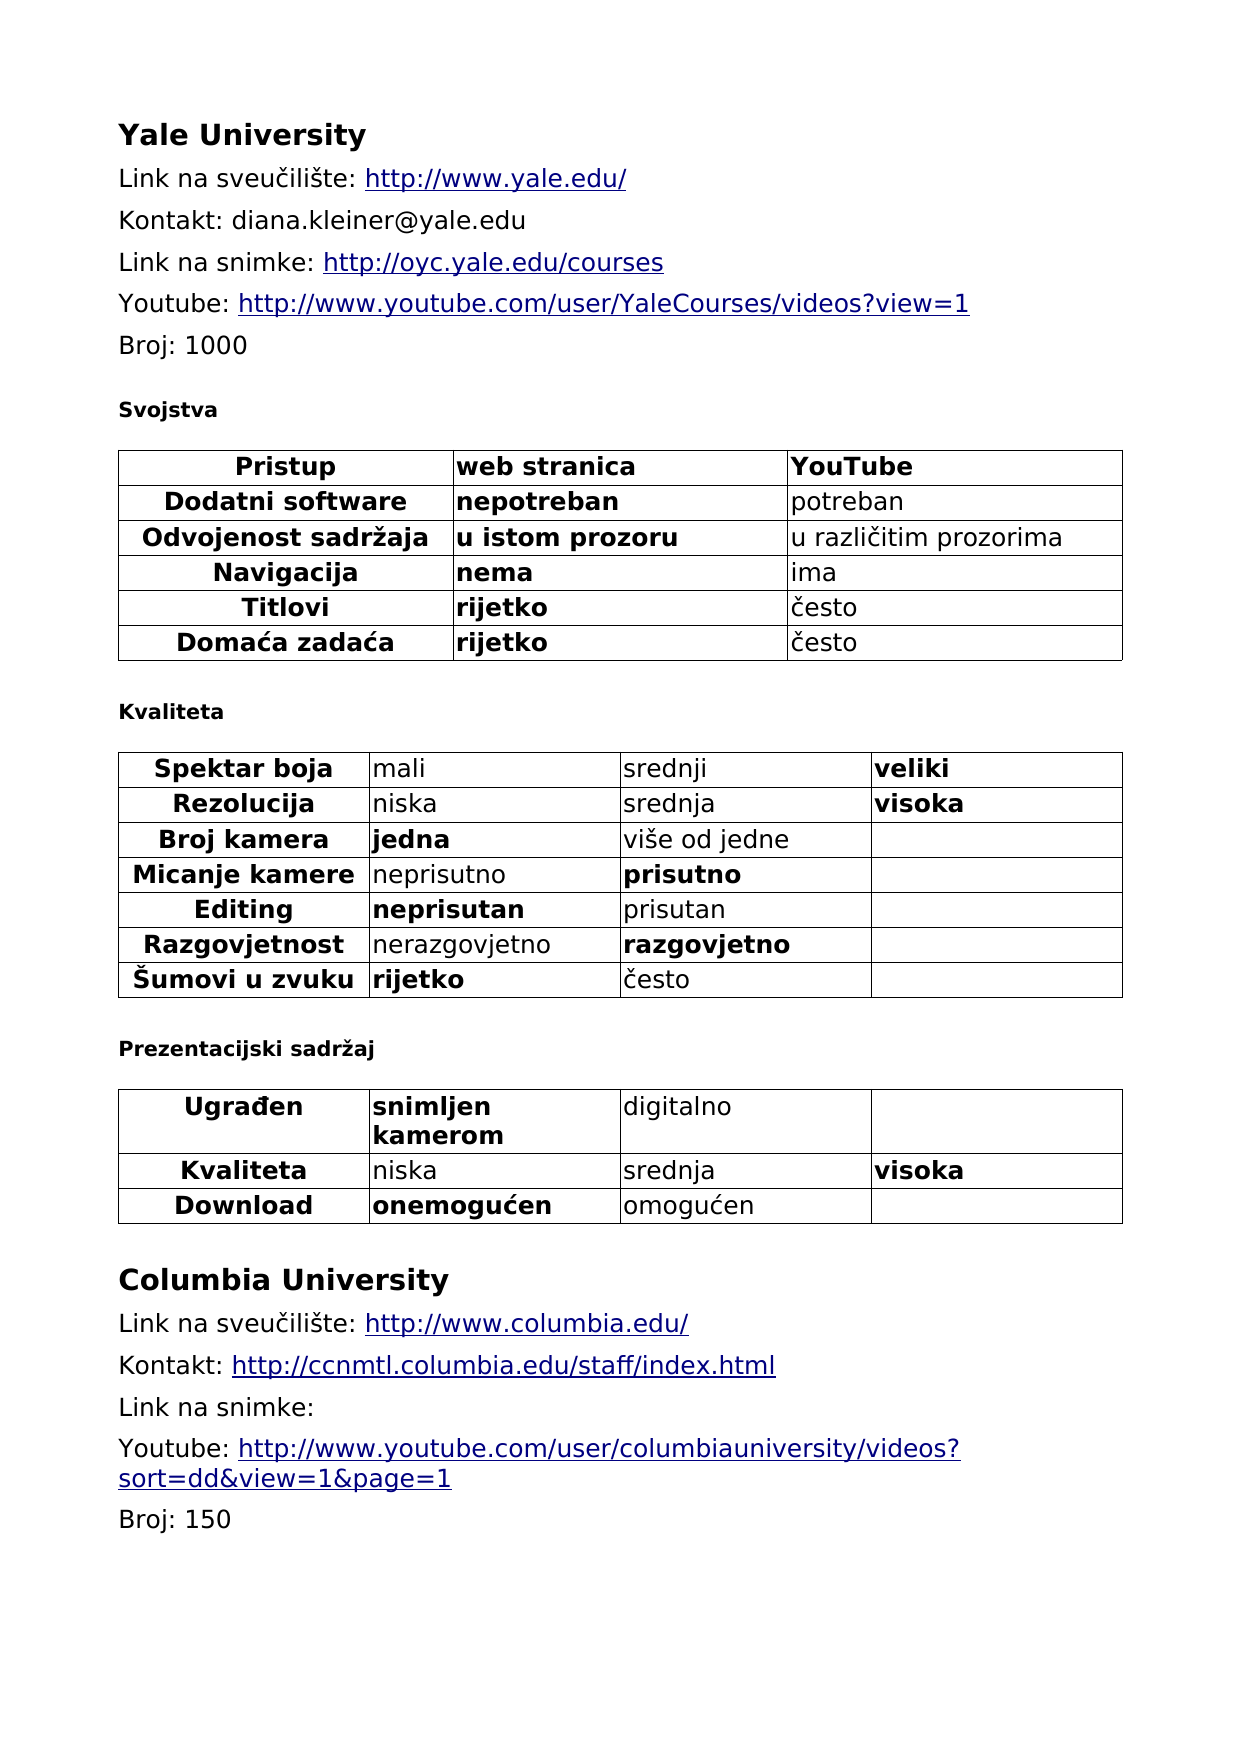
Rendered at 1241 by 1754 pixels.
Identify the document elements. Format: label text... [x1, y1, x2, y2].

subtitle Yale University [118, 118, 1122, 152]
text Link na sveučilište: http://www.yale.edu/ [118, 164, 1122, 194]
subtitle Svojstva [118, 398, 1122, 422]
table_header digitalno [621, 1090, 871, 1153]
table_cell potreban [788, 486, 1122, 520]
table_header [872, 1090, 1122, 1153]
table_cell [872, 928, 1122, 962]
table_cell Download [119, 1189, 369, 1223]
table_cell jedna [370, 823, 620, 857]
table_cell često [788, 626, 1122, 660]
table_cell Titlovi [119, 591, 453, 625]
table_cell rijetko [370, 963, 620, 997]
table_cell Micanje kamere [119, 858, 369, 892]
table_cell nerazgovjetno [370, 928, 620, 962]
table_cell Domaća zadaća [119, 626, 453, 660]
table_cell omogućen [621, 1189, 871, 1223]
table_cell često [621, 963, 871, 997]
table_cell rijetko [454, 591, 787, 625]
table_cell Odvojenost sadržaja [119, 521, 453, 555]
text Kontakt: diana.kleiner@yale.edu [118, 206, 1122, 235]
table_header web stranica [454, 451, 787, 484]
table_cell [872, 823, 1122, 857]
table_cell u različitim prozorima [788, 521, 1122, 555]
table_cell neprisutan [370, 893, 620, 927]
table_cell [872, 893, 1122, 927]
table_cell više od jedne [621, 823, 871, 857]
table_cell Rezolucija [119, 788, 369, 822]
table_cell Kvaliteta [119, 1154, 369, 1188]
table_header srednji [621, 753, 871, 787]
table_cell visoka [872, 788, 1122, 822]
table_cell nepotreban [454, 486, 787, 520]
table_cell ima [788, 556, 1122, 590]
table_cell prisutan [621, 893, 871, 927]
table_cell neprisutno [370, 858, 620, 892]
table_header Ugrađen [119, 1090, 369, 1153]
table_cell [872, 963, 1122, 997]
text Link na snimke: [118, 1393, 1122, 1422]
text Youtube: http://www.youtube.com/user/columbiauniversity/videos?sort=dd&view=1&page=1 [118, 1434, 1122, 1493]
table_cell u istom prozoru [454, 521, 787, 555]
table_cell visoka [872, 1154, 1122, 1188]
subtitle Kvaliteta [118, 700, 1122, 724]
table_header Pristup [119, 451, 453, 484]
table_cell razgovjetno [621, 928, 871, 962]
table_cell [872, 1189, 1122, 1223]
text Broj: 1000 [118, 331, 1122, 360]
table_header YouTube [788, 451, 1122, 484]
subtitle Prezentacijski sadržaj [118, 1037, 1122, 1061]
table_cell niska [370, 1154, 620, 1188]
text Kontakt: http://ccnmtl.columbia.edu/staff/index.html [118, 1351, 1122, 1380]
table_cell Broj kamera [119, 823, 369, 857]
table_cell Navigacija [119, 556, 453, 590]
table_cell prisutno [621, 858, 871, 892]
table_cell Editing [119, 893, 369, 927]
table_cell niska [370, 788, 620, 822]
text Link na sveučilište: http://www.columbia.edu/ [118, 1309, 1122, 1339]
table_header mali [370, 753, 620, 787]
table_cell srednja [621, 788, 871, 822]
table_cell onemogućen [370, 1189, 620, 1223]
text Link na snimke: http://oyc.yale.edu/courses [118, 248, 1122, 277]
subtitle Columbia University [118, 1263, 1122, 1297]
table_cell [872, 858, 1122, 892]
table_header snimljen kamerom [370, 1090, 620, 1153]
table_header veliki [872, 753, 1122, 787]
text Broj: 150 [118, 1505, 1122, 1534]
table_cell nema [454, 556, 787, 590]
table_cell Dodatni software [119, 486, 453, 520]
table_cell Šumovi u zvuku [119, 963, 369, 997]
table_cell često [788, 591, 1122, 625]
table_cell srednja [621, 1154, 871, 1188]
table_cell Razgovjetnost [119, 928, 369, 962]
table_cell rijetko [454, 626, 787, 660]
table_header Spektar boja [119, 753, 369, 787]
text Youtube: http://www.youtube.com/user/YaleCourses/videos?view=1 [118, 289, 1122, 319]
